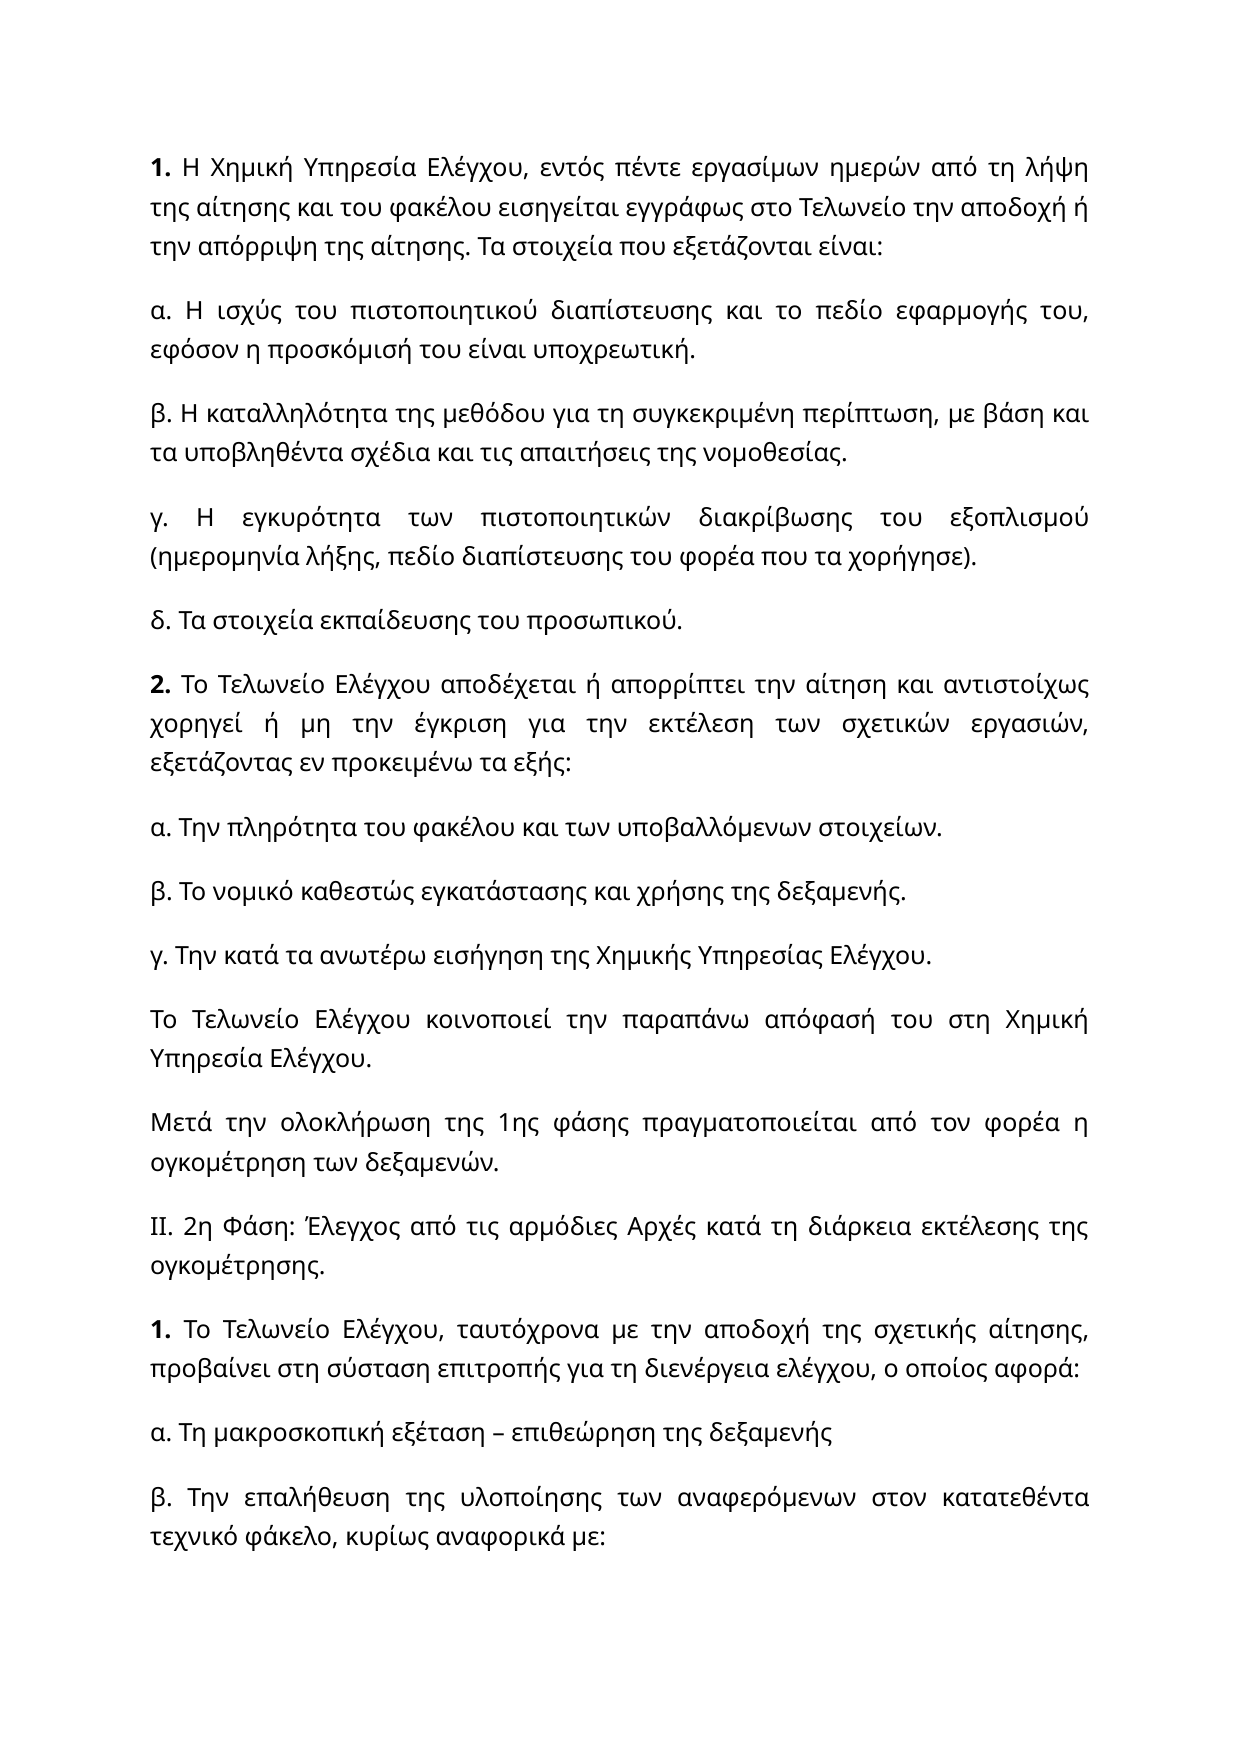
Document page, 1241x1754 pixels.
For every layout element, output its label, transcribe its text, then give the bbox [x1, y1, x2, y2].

text γ. Η εγκυρότητα των πιστοποιητικών διακρίβωσης του εξοπλισμού (ημερομηνία λήξης, πεδίο διαπίστευσης του φορέα που τα χορήγησε). [150, 499, 1090, 572]
text II. 2η Φάση: Έλεγχος από τις αρμόδιες Αρχές κατά τη διάρκεια εκτέλεσης της ογκομέτρησης. [150, 1208, 1090, 1282]
text Το Τελωνείο Ελέγχου κοινοποιεί την παραπάνω απόφασή του στη Χημική Υπηρεσία Ελέγχου. [150, 1002, 1090, 1075]
text β. Την επαλήθευση της υλοποίησης των αναφερόμενων στον κατατεθέντα τεχνικό φάκελο, κυρίως αναφορικά με: [150, 1479, 1090, 1552]
text α. Η ισχύς του πιστοποιητικού διαπίστευσης και το πεδίο εφαρμογής του, εφόσον η προσκόμισή του είναι υποχρεωτική. [150, 292, 1090, 366]
text δ. Τα στοιχεία εκπαίδευσης του προσωπικού. [150, 602, 1090, 637]
text Μετά την ολοκλήρωση της 1ης φάσης πραγματοποιείται από τον φορέα η ογκομέτρηση των δεξαμενών. [150, 1105, 1090, 1178]
text β. Η καταλληλότητα της μεθόδου για τη συγκεκριμένη περίπτωση, με βάση και τα υποβληθέντα σχέδια και τις απαιτήσεις της νομοθεσίας. [150, 396, 1090, 469]
text α. Τη μακροσκοπική εξέταση – επιθεώρηση της δεξαμενής [150, 1415, 1090, 1449]
text 1. Το Τελωνείο Ελέγχου, ταυτόχρονα με την αποδοχή της σχετικής αίτησης, προβαίνει στη σύσταση επιτροπής για τη διενέργεια ελέγχου, ο οποίος αφορά: [150, 1312, 1090, 1385]
text β. Το νομικό καθεστώς εγκατάστασης και χρήσης της δεξαμενής. [150, 873, 1090, 907]
text 1. Η Χημική Υπηρεσία Ελέγχου, εντός πέντε εργασίμων ημερών από τη λήψη της αίτησης και του φακέλου εισηγείται εγγράφως στο Τελωνείο την αποδοχή ή την απόρριψη της αίτησης. Τα στοιχεία που εξετάζονται είναι: [150, 150, 1090, 262]
text α. Την πληρότητα του φακέλου και των υποβαλλόμενων στοιχείων. [150, 809, 1090, 843]
text γ. Την κατά τα ανωτέρω εισήγηση της Χημικής Υπηρεσίας Ελέγχου. [150, 937, 1090, 972]
text 2. Το Τελωνείο Ελέγχου αποδέχεται ή απορρίπτει την αίτηση και αντιστοίχως χορηγεί ή μη την έγκριση για την εκτέλεση των σχετικών εργασιών, εξετάζοντας εν προκειμένω τα εξής: [150, 667, 1090, 779]
